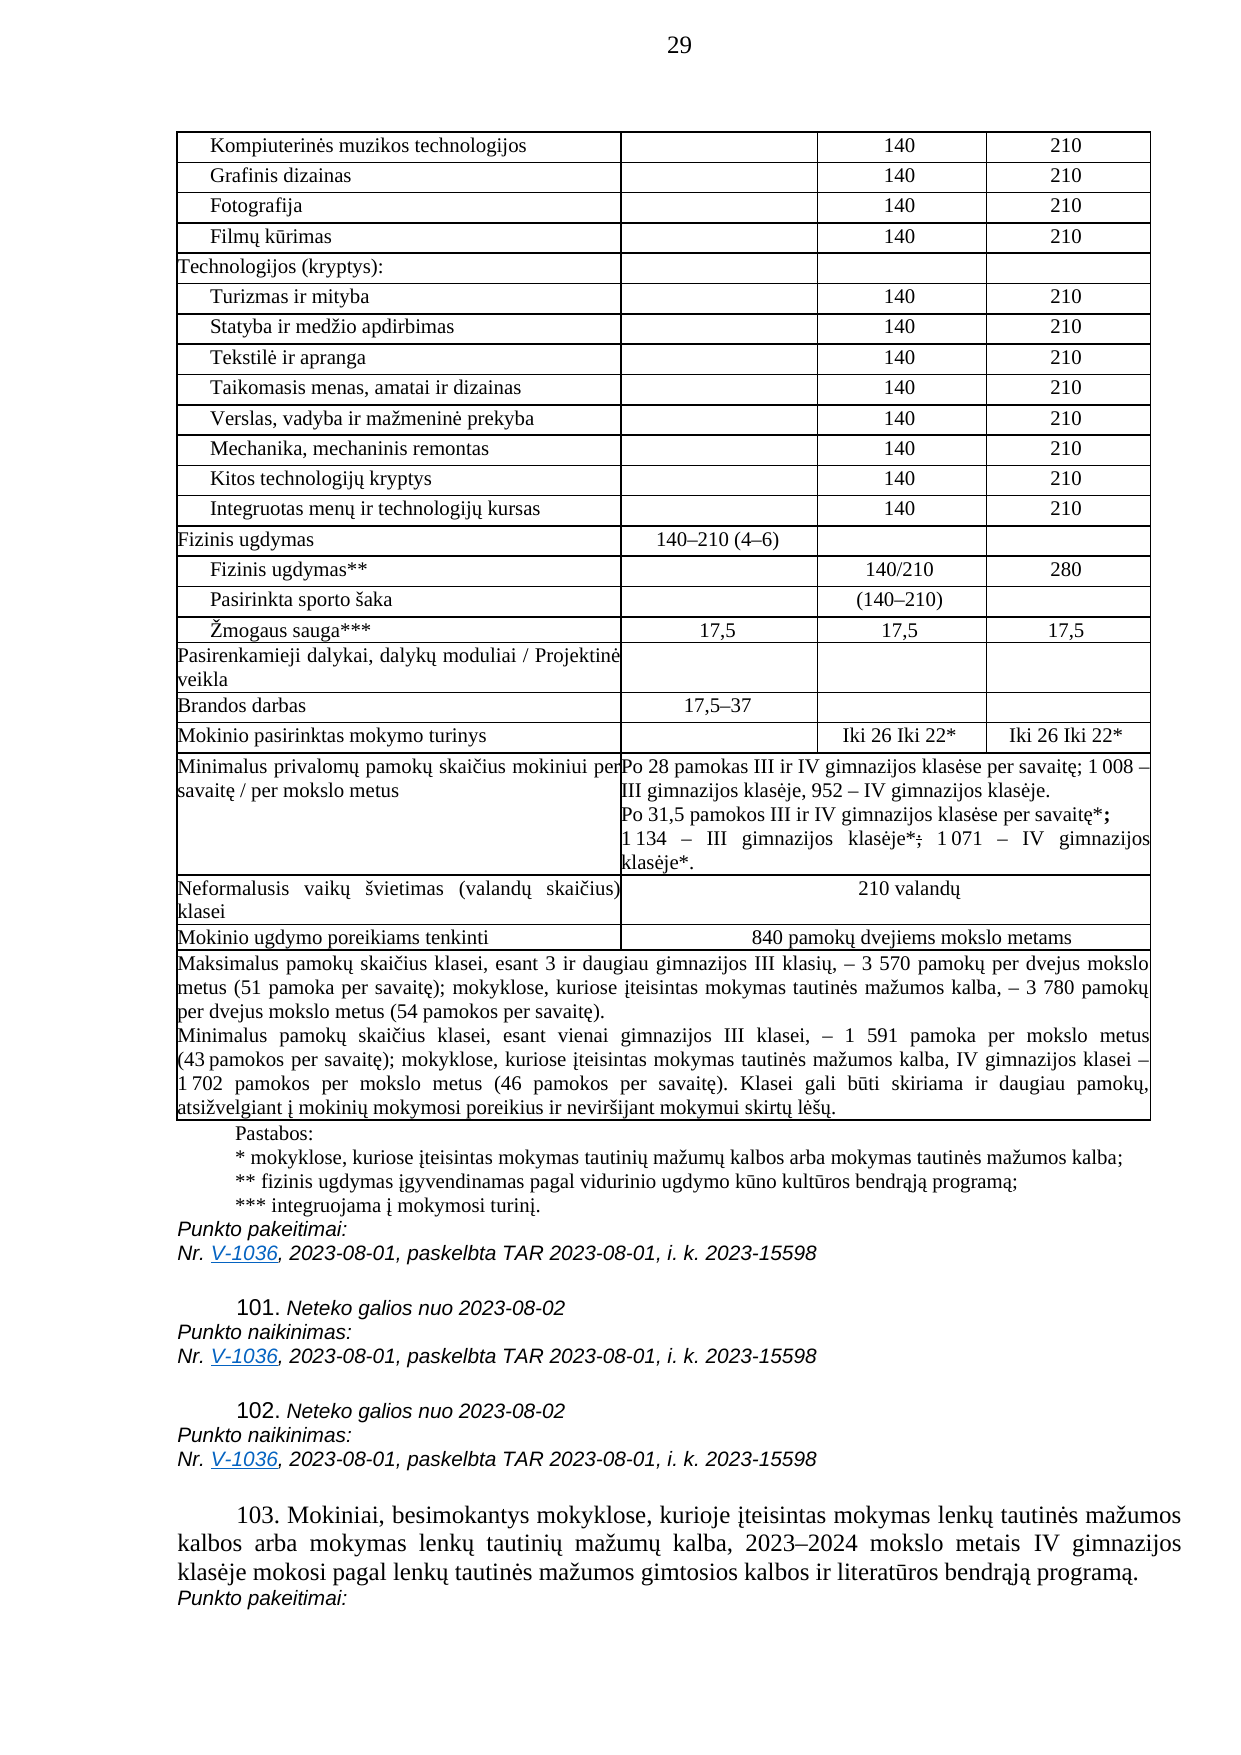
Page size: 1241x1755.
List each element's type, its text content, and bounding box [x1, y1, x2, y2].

table_cell 140 [818, 224, 986, 252]
table_cell [622, 345, 817, 373]
text Punkto pakeitimai: [177, 1217, 1182, 1241]
table_cell Kitos technologijų kryptys [178, 466, 620, 495]
table_cell 210 [987, 436, 1150, 464]
table_cell 140 [818, 436, 986, 464]
table_cell [622, 224, 817, 252]
table_cell Žmogaus sauga*** [178, 618, 620, 642]
text Nr. V-1036, 2023-08-01, paskelbta TAR 2023-08-01, i. k. 2023-15598 [177, 1447, 1182, 1471]
table_cell Technologijos (kryptys): [178, 254, 620, 283]
table_cell 140/210 [818, 557, 986, 586]
table_cell Minimalus privalomų pamokų skaičius mokiniui per savaitę / per mokslo metus [178, 754, 620, 874]
table_cell [622, 133, 817, 161]
text *** integruojama į mokymosi turinį. [177, 1193, 1182, 1217]
table_cell 210 [987, 466, 1150, 495]
table_cell Grafinis dizainas [178, 163, 620, 192]
table_cell [622, 436, 817, 464]
table_cell Mokinio ugdymo poreikiams tenkinti [178, 925, 620, 949]
table_cell [987, 254, 1150, 283]
table_cell Integruotas menų ir technologijų kursas [178, 496, 620, 525]
table_cell Verslas, vadyba ir mažmeninė prekyba [178, 406, 620, 434]
table_cell [818, 527, 986, 555]
table_cell [818, 693, 986, 722]
table_cell 140 [818, 466, 986, 495]
table_cell Fotografija [178, 193, 620, 222]
text ** fizinis ugdymas įgyvendinamas pagal vidurinio ugdymo kūno kultūros bendrąją programą; [177, 1169, 1182, 1193]
table_cell 210 [987, 193, 1150, 222]
table_cell Turizmas ir mityba [178, 284, 620, 313]
table_cell (140–210) [818, 587, 986, 616]
table_cell 140 [818, 133, 986, 161]
table_cell Iki 26 Iki 22* [987, 723, 1150, 752]
table_cell 17,5 [987, 618, 1150, 642]
table_cell 280 [987, 557, 1150, 586]
table_cell 210 [987, 406, 1150, 434]
table_cell [987, 587, 1150, 616]
table_cell Tekstilė ir apranga [178, 345, 620, 373]
table_cell 210 [987, 375, 1150, 404]
table_cell 17,5 [622, 618, 817, 642]
table_cell [987, 643, 1150, 691]
table_cell 210 [987, 163, 1150, 192]
table_cell 140 [818, 406, 986, 434]
table_cell [622, 466, 817, 495]
table_cell [818, 643, 986, 691]
table_cell Kompiuterinės muzikos technologijos [178, 133, 620, 161]
table_cell Mechanika, mechaninis remontas [178, 436, 620, 464]
table_cell 140 [818, 193, 986, 222]
table_cell 210 [987, 133, 1150, 161]
text Nr. V-1036, 2023-08-01, paskelbta TAR 2023-08-01, i. k. 2023-15598 [177, 1344, 1182, 1368]
text Punkto pakeitimai: [177, 1586, 1182, 1610]
table_cell Iki 26 Iki 22* [818, 723, 986, 752]
table_cell 210 [987, 315, 1150, 343]
table_cell 210 [987, 496, 1150, 525]
table_cell 210 valandų [622, 876, 1150, 923]
table_cell [987, 527, 1150, 555]
table_cell 840 pamokų dvejiems mokslo metams [622, 925, 1150, 949]
table_cell Maksimalus pamokų skaičius klasei, esant 3 ir daugiau gimnazijos III klasių, – 3 570 pamokų per dvejus mokslo metus (51 pamoka per savaitę); mokyklose, kuriose įteisintas mokymas tautinės mažumos kalba, – 3 780 pamokų per dvejus mokslo metus (54 pamokos per savaitę). Minimalus pamokų skaičius klasei, esant vienai gimnazijos III klasei, – 1 591 pamoka per mokslo metus (43 pamokos per savaitę); mokyklose, kuriose įteisintas mokymas tautinės mažumos kalba, IV gimnazijos klasei – 1 702 pamokos per mokslo metus (46 pamokos per savaitę). Klasei gali būti skiriama ir daugiau pamokų, atsižvelgiant į mokinių mokymosi poreikius ir neviršijant mokymui skirtų lėšų. [178, 951, 1150, 1119]
table_cell [622, 557, 817, 586]
table_cell 210 [987, 224, 1150, 252]
table_cell 17,5–37 [622, 693, 817, 722]
text 101. Neteko galios nuo 2023-08-02 [177, 1294, 1182, 1320]
table_cell [622, 643, 817, 691]
text Pastabos: [177, 1121, 1182, 1145]
table_cell [622, 254, 817, 283]
text Punkto naikinimas: [177, 1320, 1182, 1344]
table_cell 140 [818, 315, 986, 343]
table_cell [622, 284, 817, 313]
table_cell [622, 315, 817, 343]
table_cell Po 28 pamokas III ir IV gimnazijos klasėse per savaitę; 1 008 – III gimnazijos klasėje, 952 – IV gimnazijos klasėje. Po 31,5 pamokos III ir IV gimnazijos klasėse per savaitę*; 1 134 – III gimnazijos klasėje*; 1 071 – IV gimnazijos klasėje*. [622, 754, 1150, 874]
text * mokyklose, kuriose įteisintas mokymas tautinių mažumų kalbos arba mokymas tautinės mažumos kalba; [177, 1145, 1182, 1169]
table_cell [622, 723, 817, 752]
table_cell Statyba ir medžio apdirbimas [178, 315, 620, 343]
table_cell [622, 496, 817, 525]
table_cell 140 [818, 163, 986, 192]
table_cell 210 [987, 345, 1150, 373]
table_cell Taikomasis menas, amatai ir dizainas [178, 375, 620, 404]
table_cell [622, 163, 817, 192]
table_cell [622, 587, 817, 616]
table_cell 140 [818, 375, 986, 404]
table_cell [622, 406, 817, 434]
table_cell Fizinis ugdymas** [178, 557, 620, 586]
table_cell 140–210 (4–6) [622, 527, 817, 555]
table_cell 140 [818, 284, 986, 313]
table_cell 17,5 [818, 618, 986, 642]
table_cell Filmų kūrimas [178, 224, 620, 252]
table_cell Fizinis ugdymas [178, 527, 620, 555]
table_cell Mokinio pasirinktas mokymo turinys [178, 723, 620, 752]
table_cell Pasirinkta sporto šaka [178, 587, 620, 616]
text 103. Mokiniai, besimokantys mokyklose, kurioje įteisintas mokymas lenkų tautinės mažumos kalbos arba mokymas lenkų tautinių mažumų kalba, 2023–2024 mokslo metais IV gimnazijos klasėje mokosi pagal lenkų tautinės mažumos gimtosios kalbos ir literatūros bendrąją programą. [177, 1500, 1182, 1586]
table_cell 140 [818, 496, 986, 525]
table_cell [622, 375, 817, 404]
table_cell [987, 693, 1150, 722]
table_cell 210 [987, 284, 1150, 313]
text Punkto naikinimas: [177, 1423, 1182, 1447]
text Nr. V-1036, 2023-08-01, paskelbta TAR 2023-08-01, i. k. 2023-15598 [177, 1241, 1182, 1265]
table_cell [622, 193, 817, 222]
table_cell Brandos darbas [178, 693, 620, 722]
table_cell Pasirenkamieji dalykai, dalykų moduliai / Projektinė veikla [178, 643, 620, 691]
table_cell 140 [818, 345, 986, 373]
text 102. Neteko galios nuo 2023-08-02 [177, 1397, 1182, 1423]
table_cell Neformalusis vaikų švietimas (valandų skaičius) klasei [178, 876, 620, 923]
table_cell [818, 254, 986, 283]
